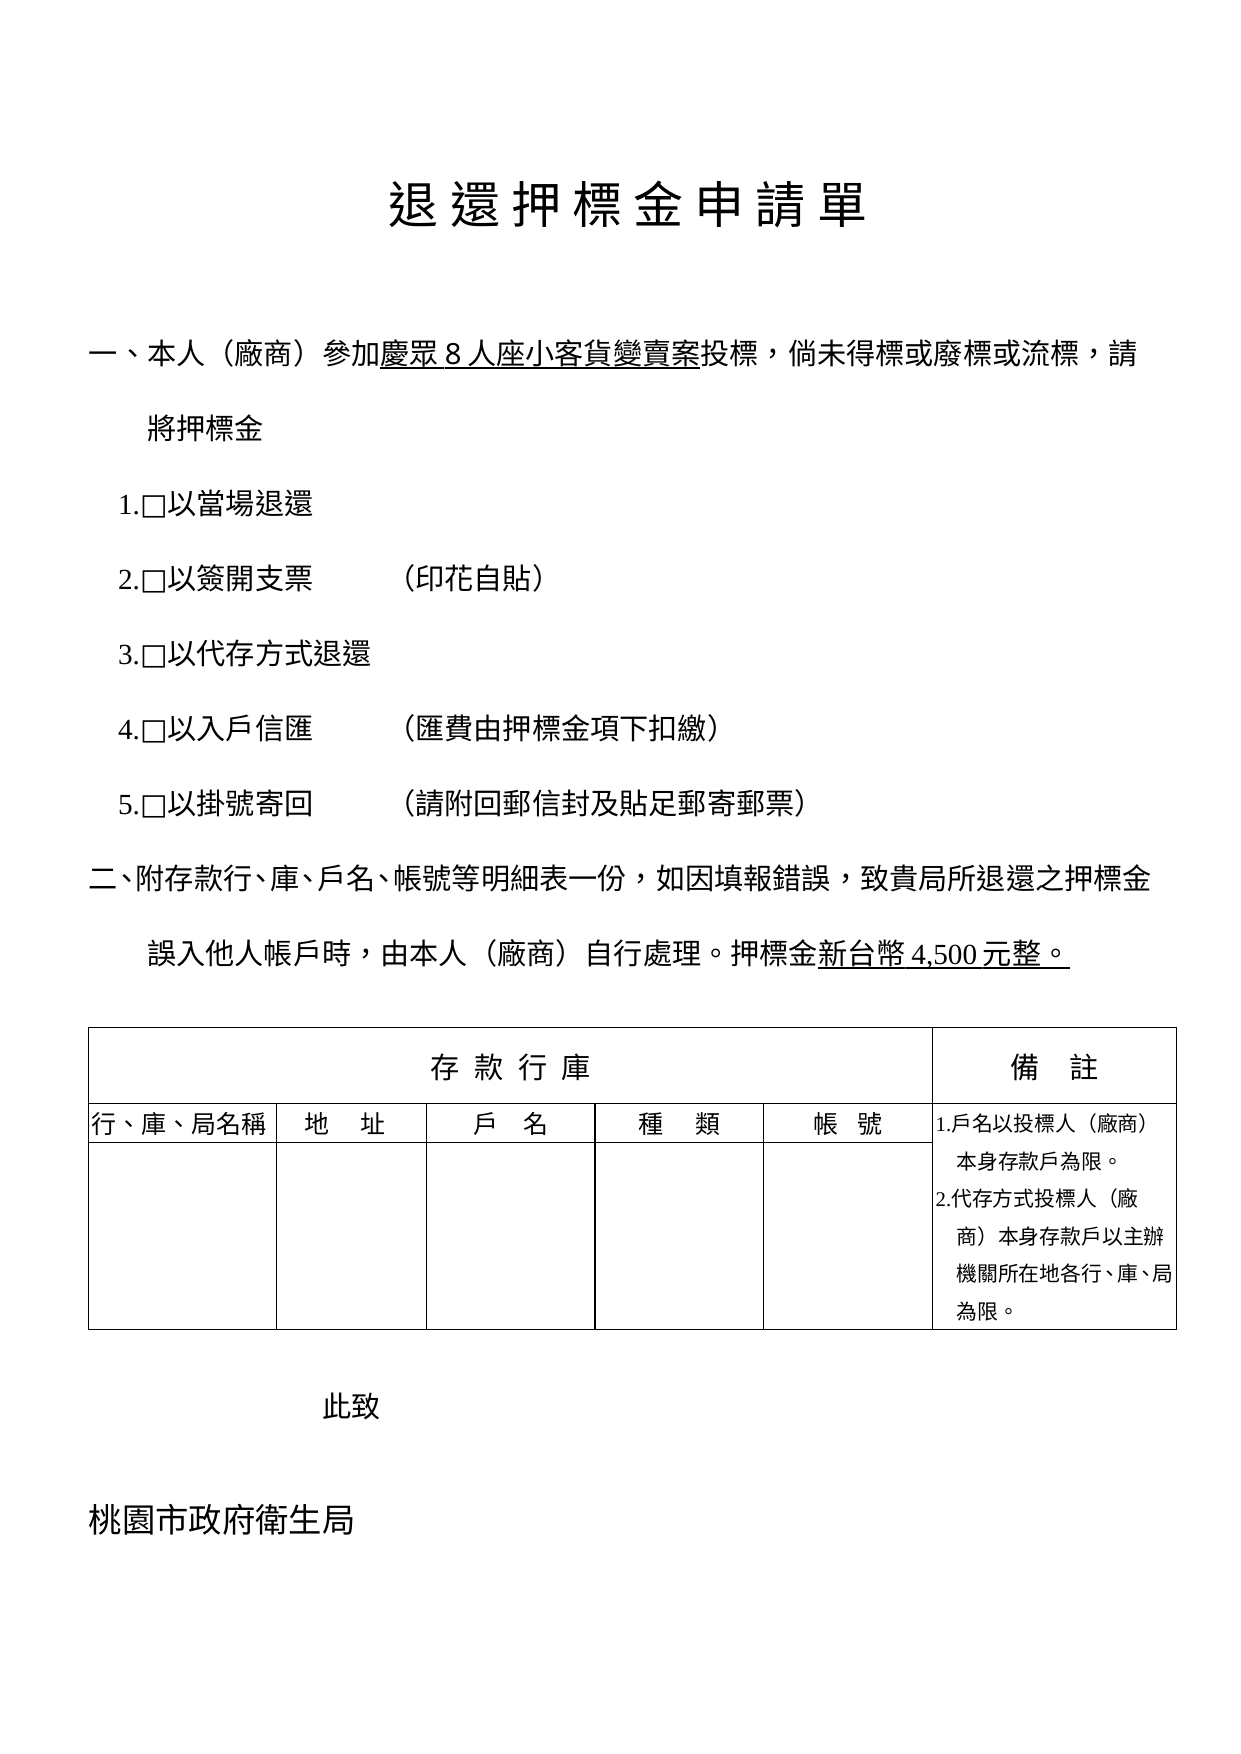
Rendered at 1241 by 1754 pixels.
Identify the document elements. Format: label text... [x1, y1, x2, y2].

text 此致 [147, 1368, 1152, 1443]
table_cell 行、庫、局名稱 [89, 1104, 276, 1142]
table_cell 1.戶名以投標人（廠商）本身存款戶為限。 2.代存方式投標人（廠商）本身存款戶以主辦機關所在地各行、庫、局為限。 [933, 1104, 1176, 1329]
text 一、本人（廠商）參加慶眾8人座小客貨變賣案投標，倘未得標或廢標或流標，請將押標金 [89, 314, 1152, 464]
table_cell 戶 名 [427, 1104, 594, 1142]
table_header 存 款 行 庫 [89, 1028, 932, 1103]
table_cell 帳 號 [764, 1104, 932, 1142]
table_cell [596, 1143, 763, 1329]
table_cell 種 類 [596, 1104, 763, 1142]
table_header 備 註 [933, 1028, 1176, 1103]
table_cell [277, 1143, 426, 1329]
text 1.□以當場退還 [89, 464, 1152, 539]
table_cell [427, 1143, 594, 1329]
text 3.□以代存方式退還 [89, 614, 1152, 689]
text 二、附存款行、庫、戶名、帳號等明細表一份，如因填報錯誤，致貴局所退還之押標金誤入他人帳戶時，由本人（廠商）自行處理。押標金新台幣4,500元整。 [89, 839, 1152, 989]
text 桃園市政府衛生局 [89, 1480, 1152, 1555]
text 5.□以掛號寄回 （請附回郵信封及貼足郵寄郵票） [89, 764, 1152, 839]
table_cell [89, 1143, 276, 1329]
text 退 還 押 標 金 申 請 單 [89, 164, 1152, 239]
table_cell 地 址 [277, 1104, 426, 1142]
table_cell [764, 1143, 932, 1329]
text 4.□以入戶信匯 （匯費由押標金項下扣繳） [89, 689, 1152, 764]
text 2.□以簽開支票 （印花自貼） [89, 539, 1152, 614]
